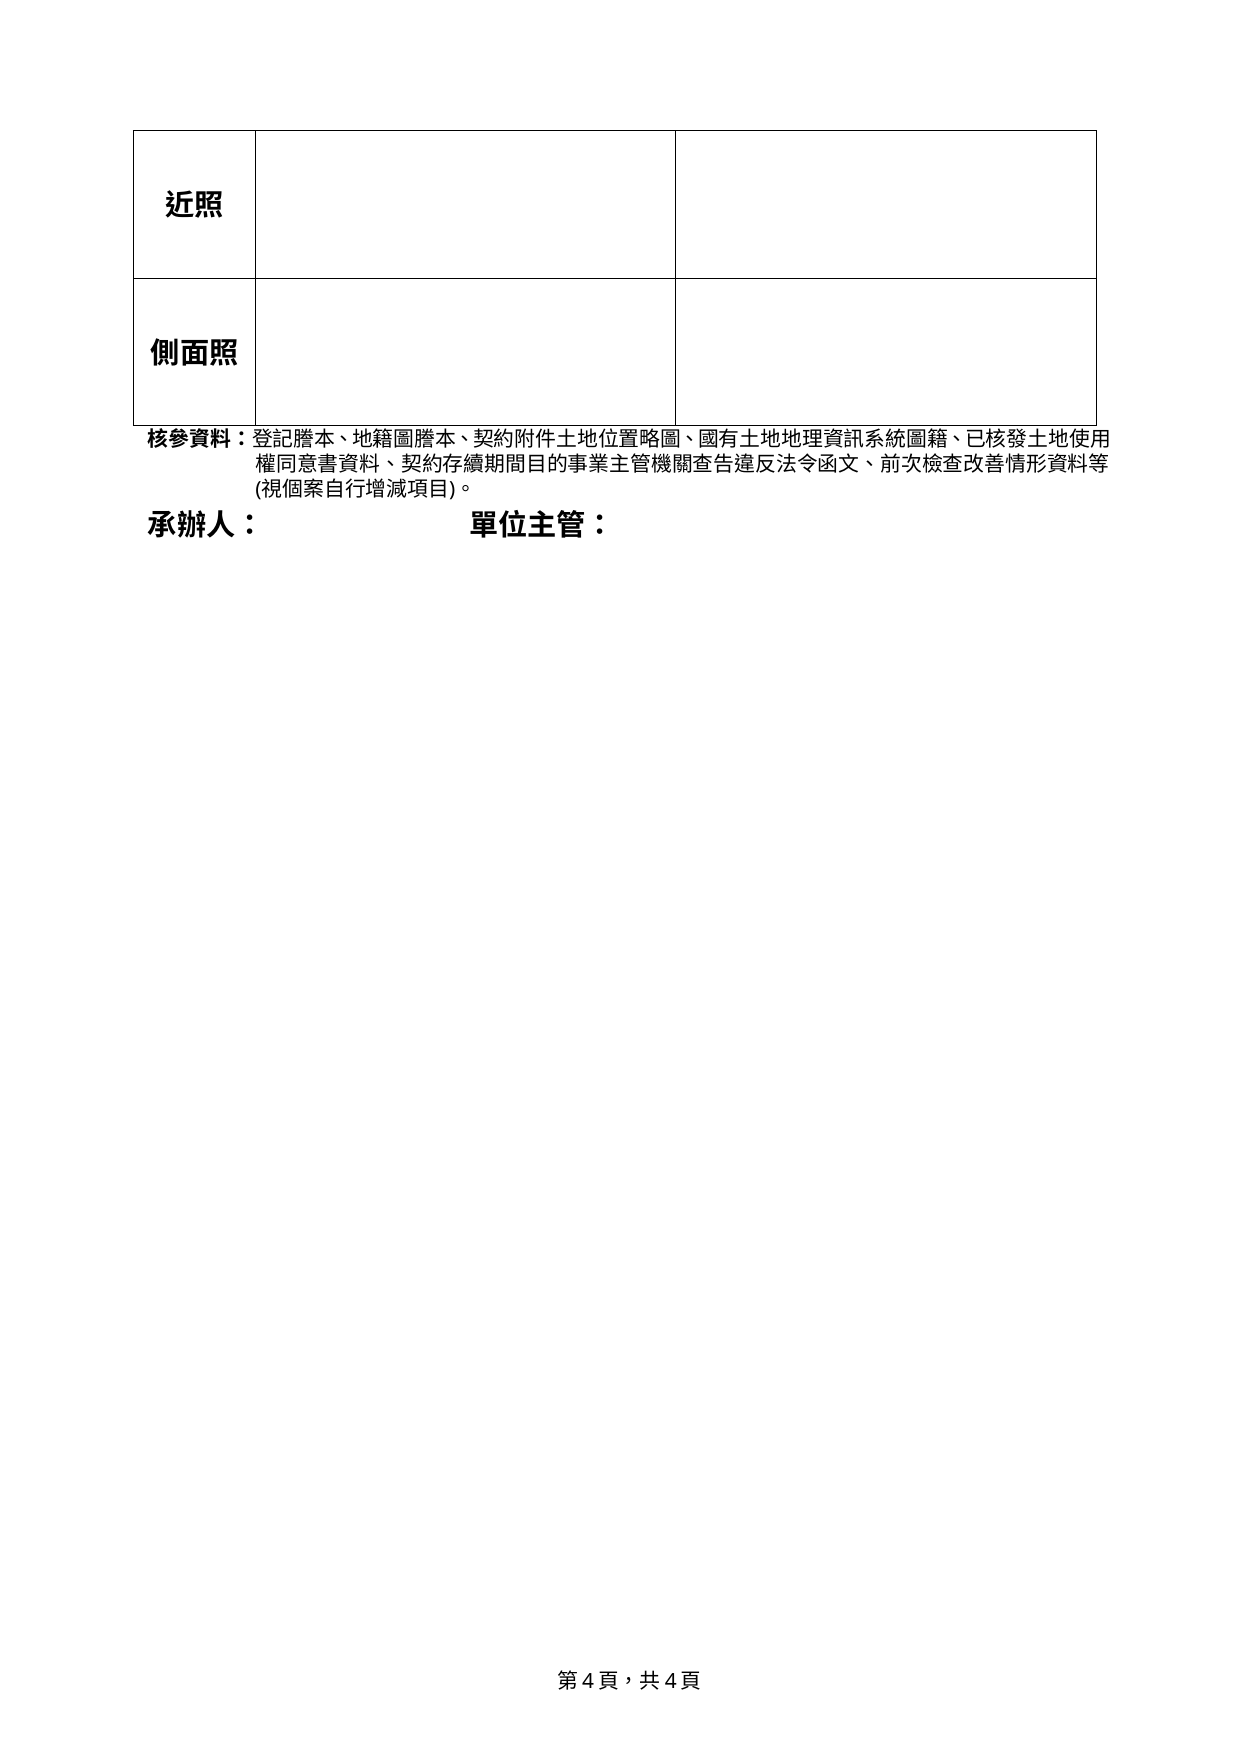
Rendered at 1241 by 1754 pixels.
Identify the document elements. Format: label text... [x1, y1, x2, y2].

table_cell [256, 131, 675, 277]
text 核參資料：登記謄本、地籍圖謄本、契約附件土地位置略圖、國有土地地理資訊系統圖籍、已核發土地使用權同意書資料、契約存續期間目的事業主管機關查告違反法令函文、前次檢查改善情形資料等(視個案自行增減項目)。 [148, 426, 1110, 501]
table_cell 側面照 [134, 279, 255, 425]
table_cell [256, 279, 675, 425]
table_cell 近照 [134, 131, 255, 277]
table_cell [676, 131, 1096, 277]
text 承辦人： 單位主管： [148, 501, 1110, 543]
table_cell [676, 279, 1096, 425]
